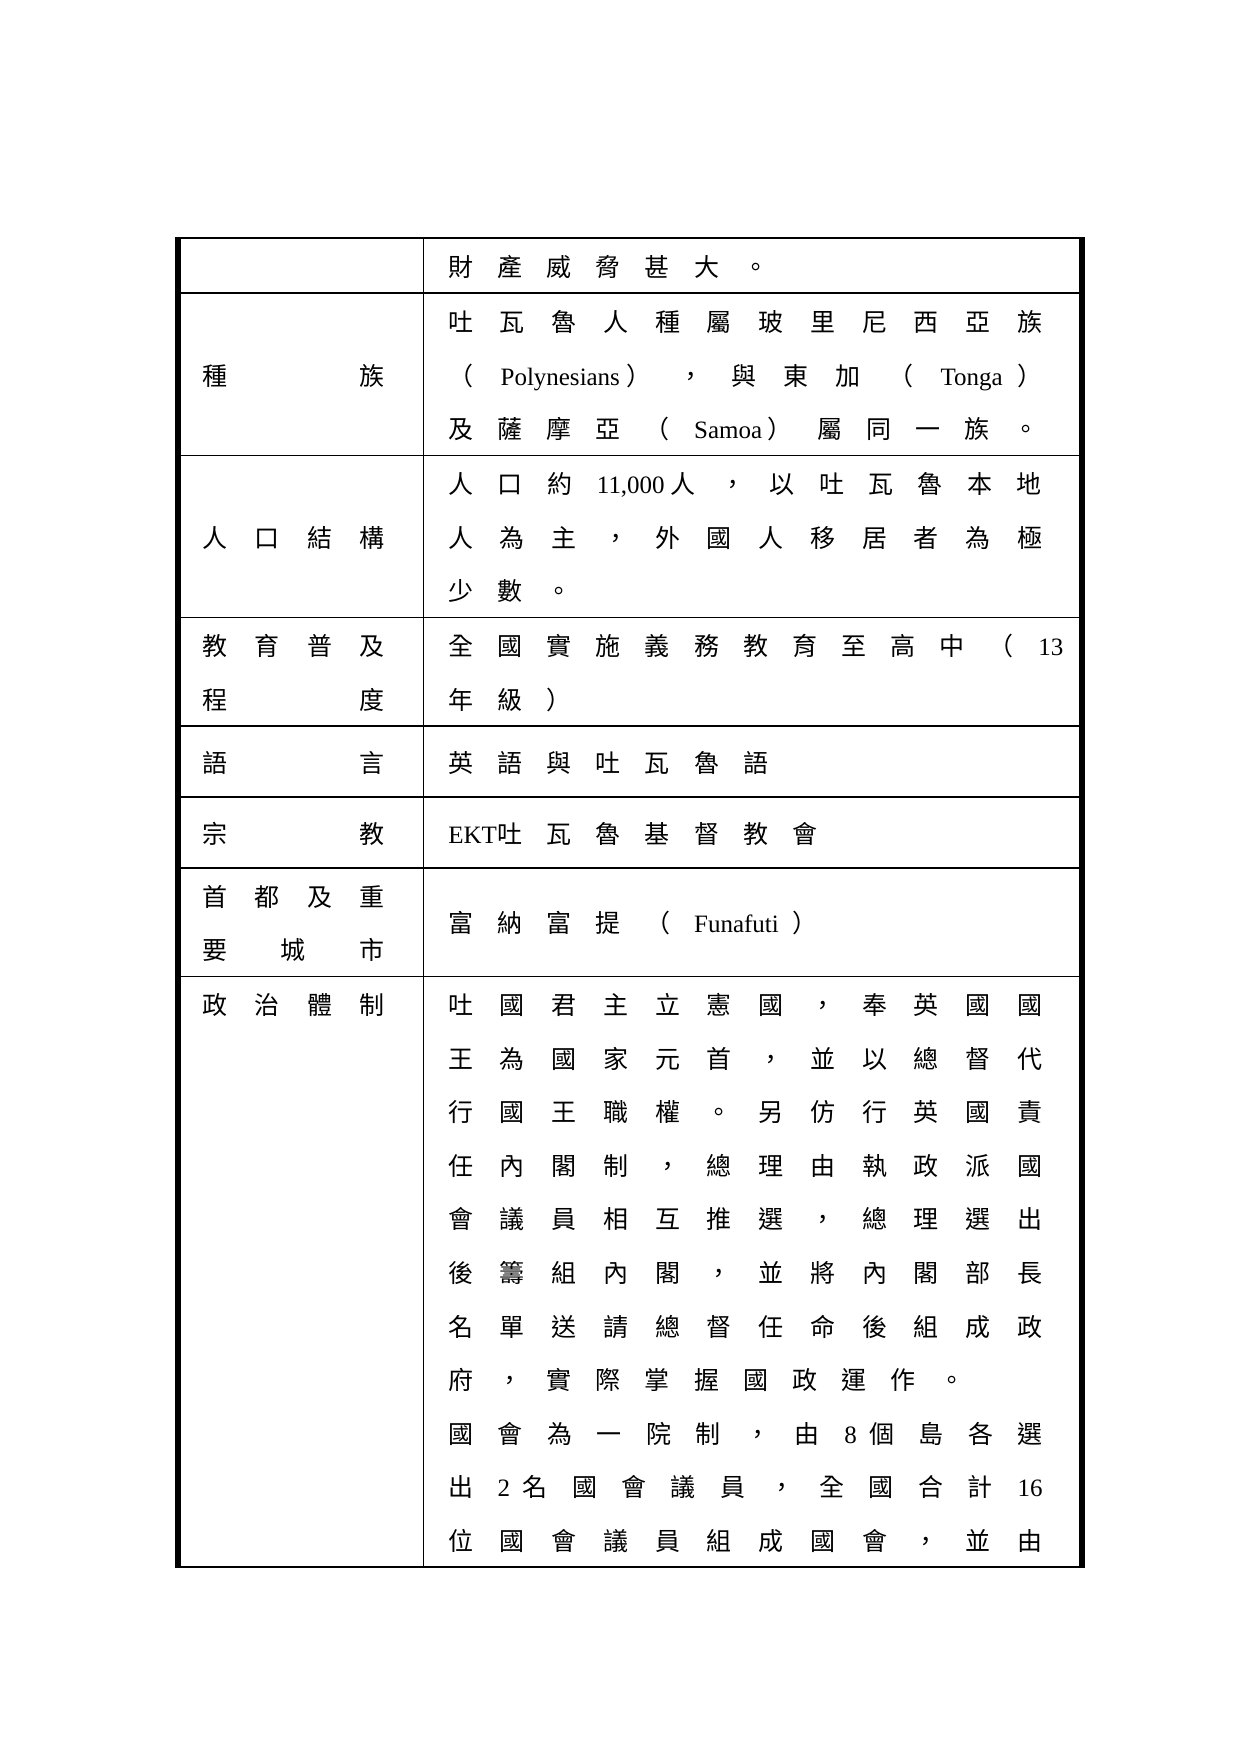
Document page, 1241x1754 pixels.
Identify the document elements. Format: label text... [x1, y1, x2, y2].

table_cell 語言 [181, 727, 423, 796]
table_cell 富納富提（Funafuti） [424, 869, 1079, 976]
table_cell EKT吐瓦魯基督教會 [424, 798, 1079, 867]
table_cell 首都及重要城市 [181, 869, 423, 976]
table_cell 吐國君主立憲國，奉英國國王為國家元首，並以總督代行國王職權。另仿行英國責任內閣制，總理由執政派國會議員相互推選，總理選出後籌組內閣，並將內閣部長名單送請總督任命後組成政府，實際掌握國政運作。 國會為一院制，由8個島各選出2名國會議員，全國合計16位國會議員組成國會，並由 [424, 977, 1079, 1566]
table_cell 人口結構 [181, 456, 423, 617]
table_cell 英語與吐瓦魯語 [424, 727, 1079, 796]
table_cell 全國實施義務教育至高中（13年級） [424, 618, 1079, 725]
table_cell [181, 239, 423, 292]
table_cell 種族 [181, 294, 423, 454]
table_cell 教育普及程度 [181, 618, 423, 725]
table_cell 吐瓦魯人種屬玻里尼西亞族（Polynesians），與東加（Tonga）及薩摩亞（Samoa）屬同一族。 [424, 294, 1079, 454]
table_cell 財產威脅甚大。 [424, 239, 1079, 292]
table_cell 人口約11,000人，以吐瓦魯本地人為主，外國人移居者為極少數。 [424, 456, 1079, 617]
table_cell 宗教 [181, 798, 423, 867]
table_cell 政治體制 [181, 977, 423, 1566]
